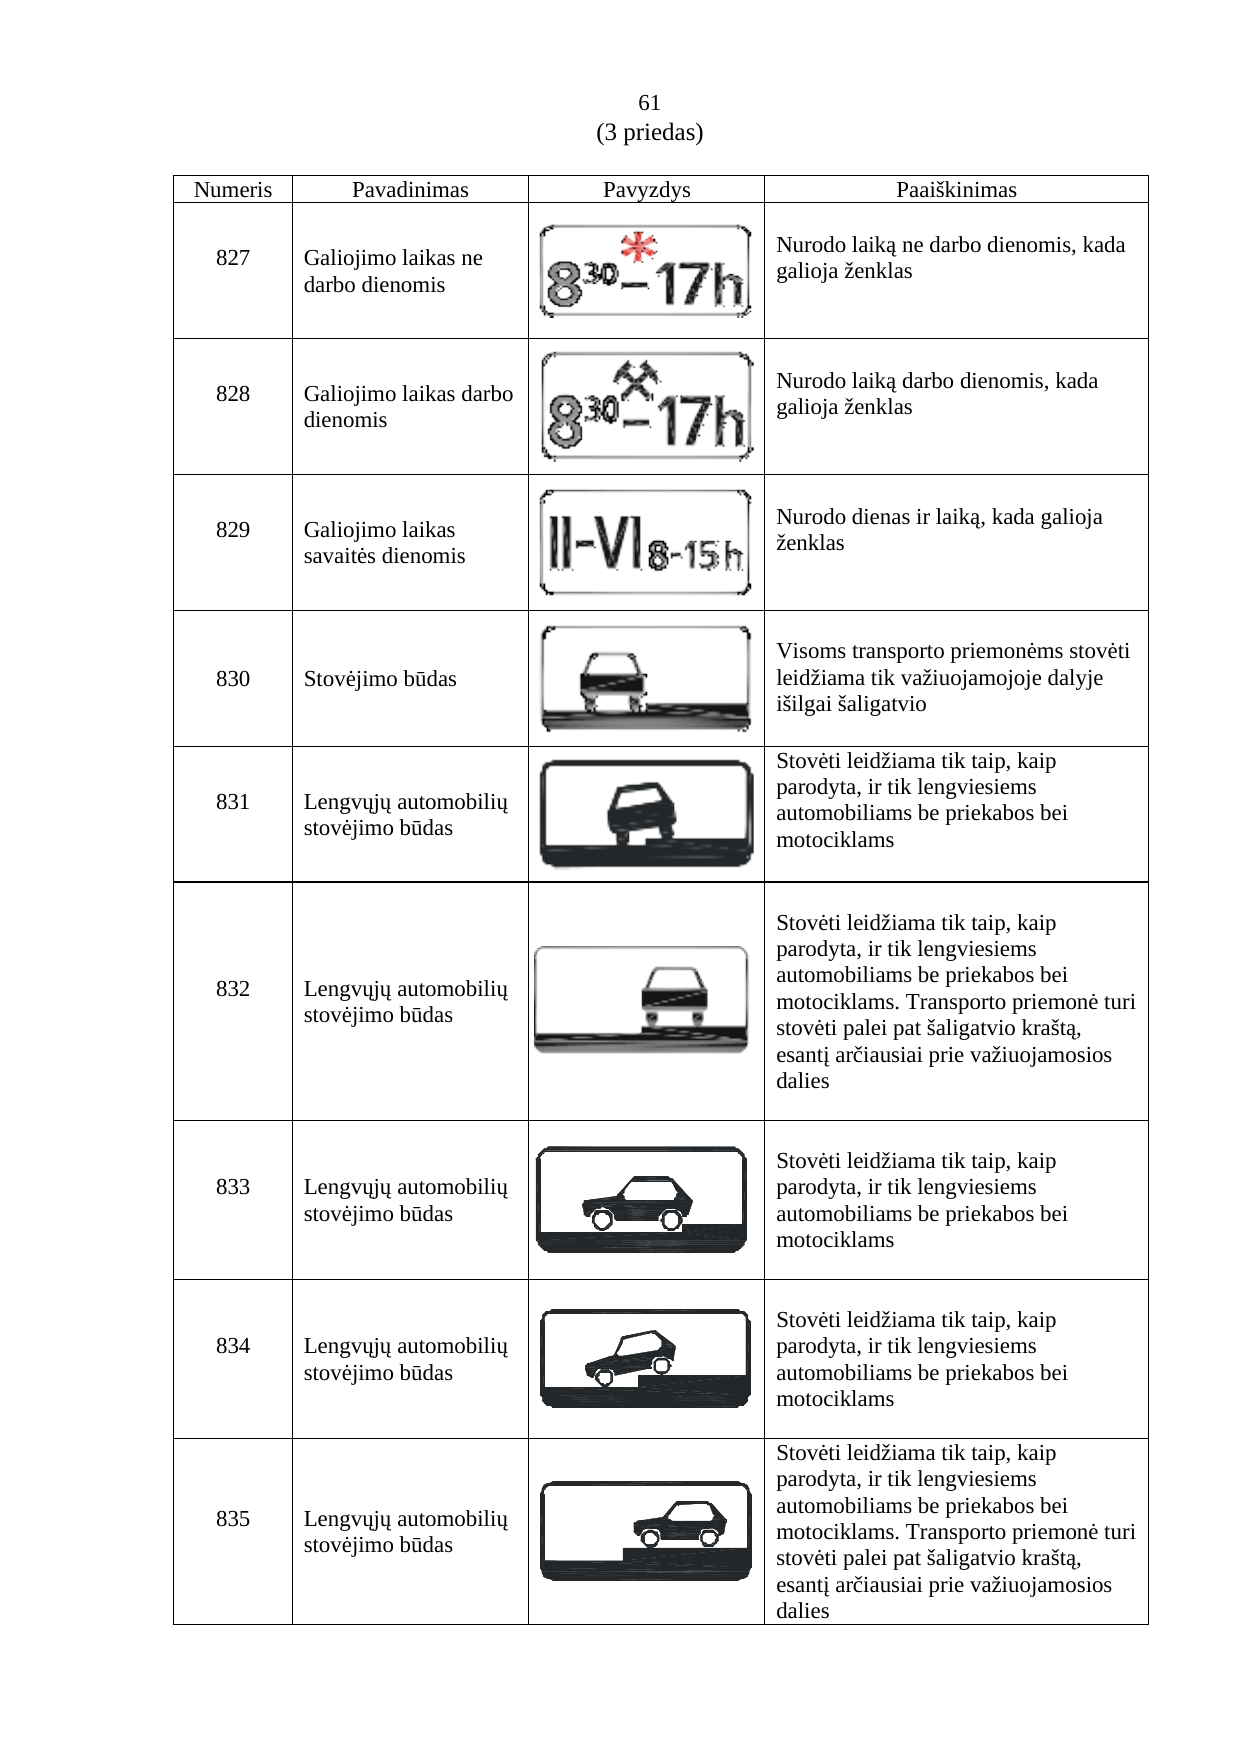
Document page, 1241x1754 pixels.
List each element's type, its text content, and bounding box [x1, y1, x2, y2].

table_cell Nurodo laiką darbo dienomis, kada galioja ženklas [765, 339, 1148, 474]
table_cell Nurodo laiką ne darbo dienomis, kada galioja ženklas [765, 203, 1148, 338]
table_header Numeris [174, 176, 292, 202]
table_header Paaiškinimas [765, 176, 1148, 202]
table_cell Galiojimo laikas savaitės dienomis [293, 475, 528, 610]
table_cell [529, 611, 764, 746]
table_cell 828 [174, 339, 292, 474]
table_cell Lengvųjų automobilių stovėjimo būdas [293, 747, 528, 881]
table_cell Stovėti leidžiama tik taip, kaip parodyta, ir tik lengviesiems automobiliams be priekabos bei motociklams [765, 1280, 1148, 1438]
table_cell Stovėti leidžiama tik taip, kaip parodyta, ir tik lengviesiems automobiliams be priekabos bei motociklams. Transporto priemonė turi stovėti palei pat šaligatvio kraštą, esantį arčiausiai prie važiuojamosios dalies [765, 883, 1148, 1120]
table_cell [529, 1121, 764, 1279]
table_cell [529, 747, 764, 881]
table_cell [529, 1280, 764, 1438]
table_cell 835 [174, 1439, 292, 1623]
table_cell Stovėjimo būdas [293, 611, 528, 746]
table_cell [529, 339, 764, 474]
table_cell 827 [174, 203, 292, 338]
table_cell Visoms transporto priemonėms stovėti leidžiama tik važiuojamojoje dalyje išilgai šaligatvio [765, 611, 1148, 746]
table_cell Nurodo dienas ir laiką, kada galioja ženklas [765, 475, 1148, 610]
table_cell Lengvųjų automobilių stovėjimo būdas [293, 1121, 528, 1279]
table_cell Lengvųjų automobilių stovėjimo būdas [293, 883, 528, 1120]
table_cell [529, 883, 764, 1120]
table_cell Galiojimo laikas darbo dienomis [293, 339, 528, 474]
table_cell Lengvųjų automobilių stovėjimo būdas [293, 1280, 528, 1438]
table_header Pavyzdys [529, 176, 764, 202]
table_cell Stovėti leidžiama tik taip, kaip parodyta, ir tik lengviesiems automobiliams be priekabos bei motociklams. Transporto priemonė turi stovėti palei pat šaligatvio kraštą, esantį arčiausiai prie važiuojamosios dalies [765, 1439, 1148, 1623]
table_cell Lengvųjų automobilių stovėjimo būdas [293, 1439, 528, 1623]
table_cell 833 [174, 1121, 292, 1279]
table_cell 832 [174, 883, 292, 1120]
table_cell [529, 1439, 764, 1623]
table_cell Stovėti leidžiama tik taip, kaip parodyta, ir tik lengviesiems automobiliams be priekabos bei motociklams [765, 1121, 1148, 1279]
table_cell 831 [174, 747, 292, 881]
table_cell 834 [174, 1280, 292, 1438]
table_cell Stovėti leidžiama tik taip, kaip parodyta, ir tik lengviesiems automobiliams be priekabos bei motociklams [765, 747, 1148, 881]
table_cell Galiojimo laikas ne darbo dienomis [293, 203, 528, 338]
table_cell [529, 203, 764, 338]
table_cell 829 [174, 475, 292, 610]
table_cell [529, 475, 764, 610]
table_header Pavadinimas [293, 176, 528, 202]
table_cell 830 [174, 611, 292, 746]
